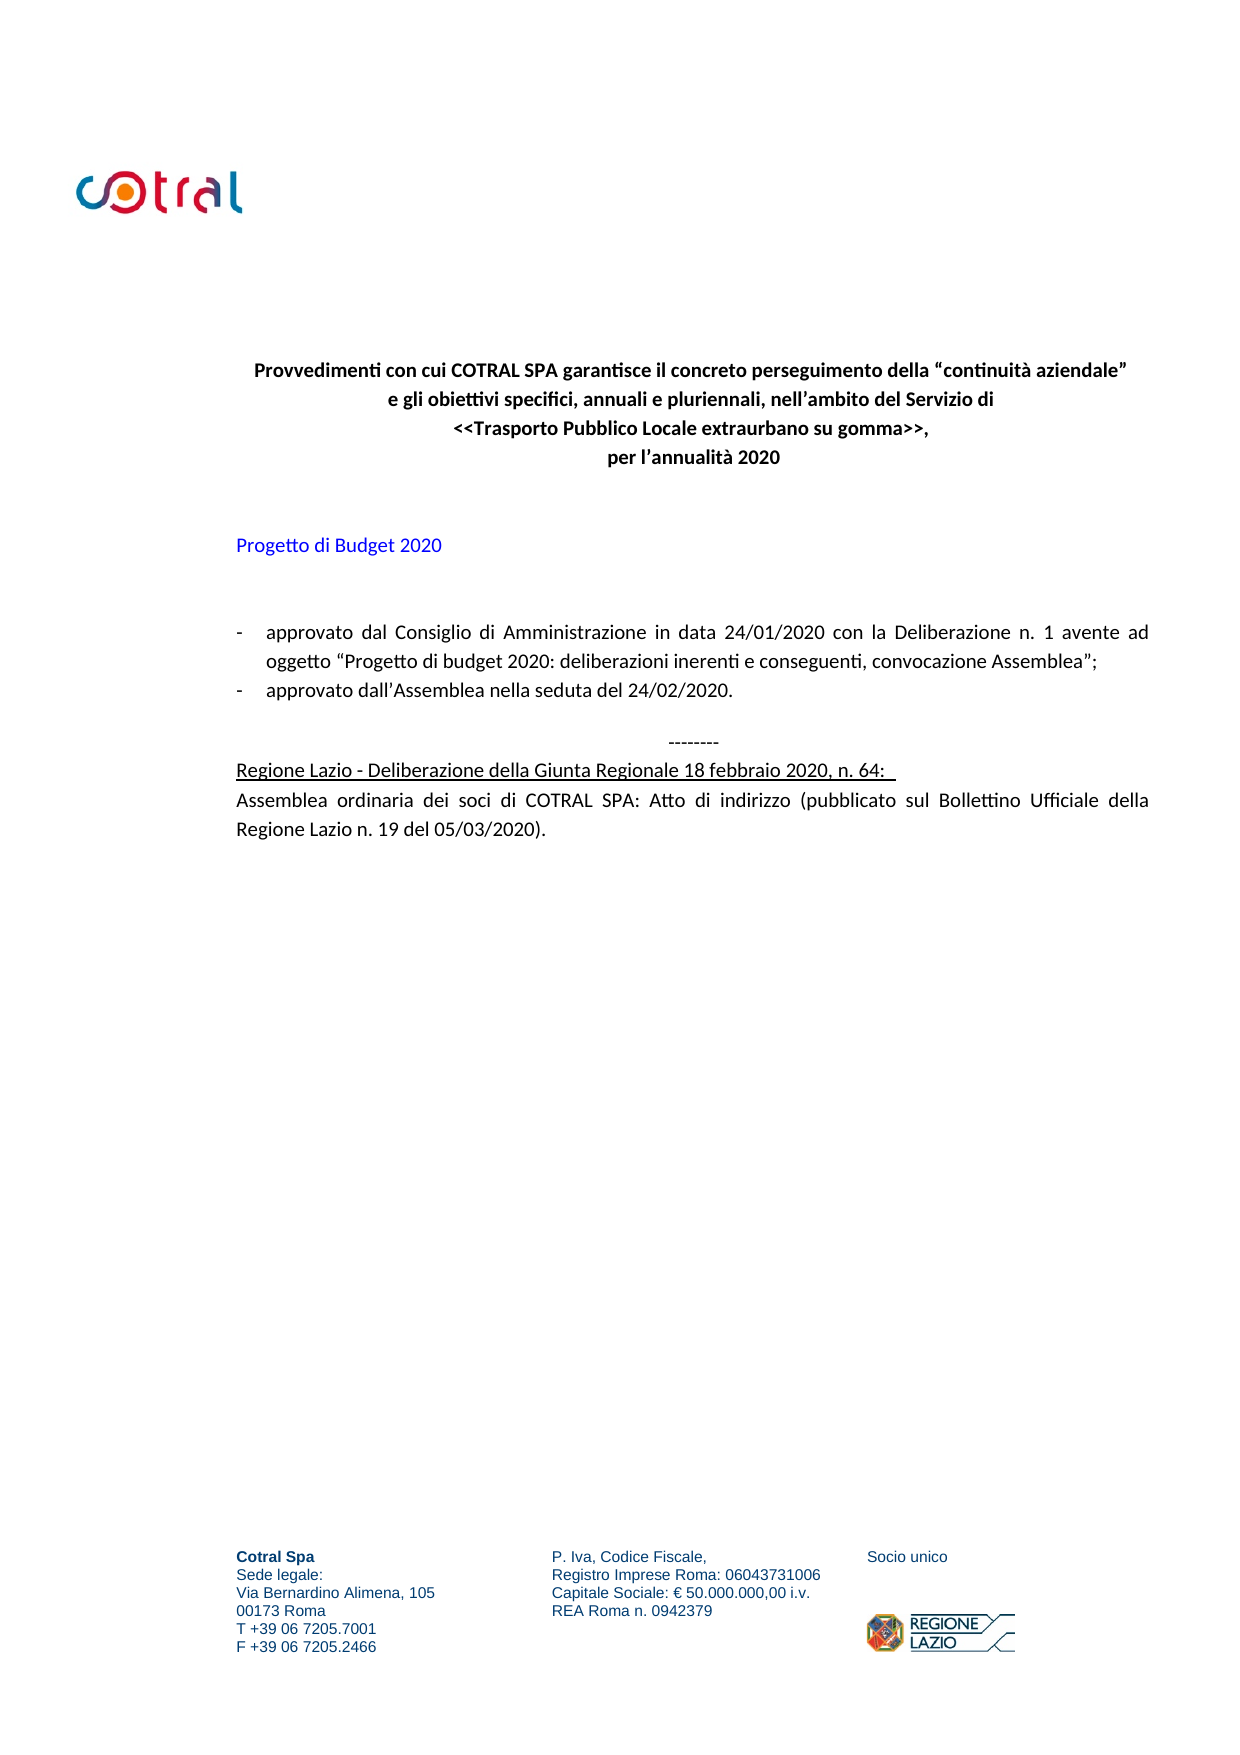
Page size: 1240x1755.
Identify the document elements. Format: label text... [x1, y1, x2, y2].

text Provvedimenti con cui COTRAL SPA garantisce il concreto perseguimento della “continuità aziendale” [236, 354, 1151, 383]
text - approvato dal Consiglio di Amministrazione in data 24/01/2020 con la Deliberazione n. 1 avente ad oggetto “Progetto di budget 2020: deliberazioni inerenti e conseguenti, convocazione Assemblea”; [236, 616, 1151, 674]
text - approvato dall’Assemblea nella seduta del 24/02/2020. [236, 674, 1151, 704]
text <<Trasporto Pubblico Locale extraurbano su gomma>>, [236, 412, 1151, 441]
text per l’annualità 2020 [236, 441, 1151, 470]
text Assemblea ordinaria dei soci di COTRAL SPA: Atto di indirizzo (pubblicato sul Bollettino Ufficiale della Regione Lazio n. 19 del 05/03/2020). [236, 784, 1151, 842]
text Progetto di Budget 2020 [236, 529, 1151, 558]
text e gli obiettivi specifici, annuali e pluriennali, nell’ambito del Servizio di [236, 383, 1151, 412]
text Regione Lazio - Deliberazione della Giunta Regionale 18 febbraio 2020, n. 64: [236, 754, 1151, 784]
text -------- [236, 729, 1151, 754]
